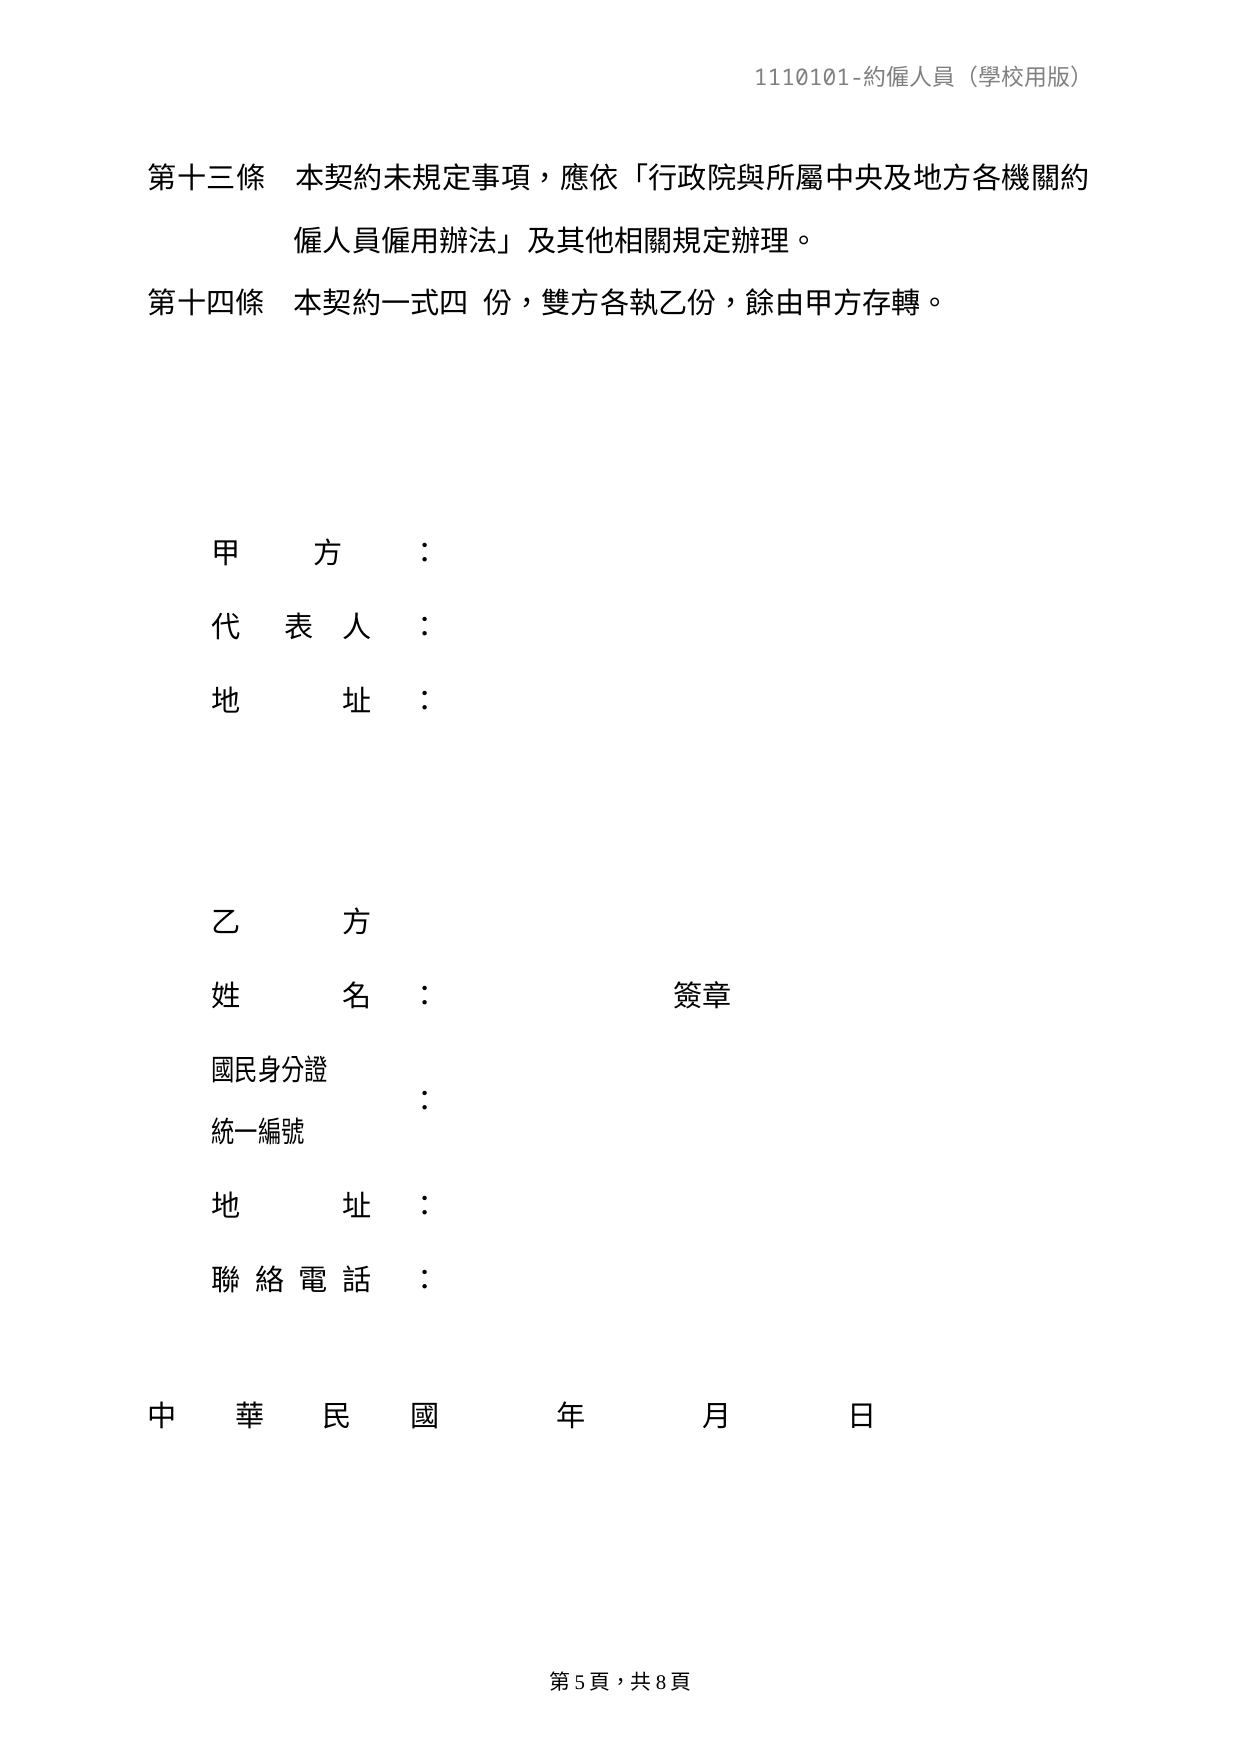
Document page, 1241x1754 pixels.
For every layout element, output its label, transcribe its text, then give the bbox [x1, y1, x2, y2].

table_cell [436, 583, 743, 657]
table_cell ： [412, 1236, 436, 1309]
table_cell ： [412, 583, 436, 657]
table_cell 國民身分證 統一編號 [200, 1026, 412, 1162]
text 第十三條 本契約未規定事項，應依「行政院與所屬中央及地方各機關約僱人員僱用辦法」及其他相關規定辦理。 [148, 134, 1092, 259]
text 第十四條 本契約一式四 份，雙方各執乙份，餘由甲方存轉。 [148, 259, 1092, 322]
table_cell [436, 1162, 743, 1236]
table_cell [436, 1026, 743, 1162]
text 中 華 民 國 年 月 日 [148, 1372, 1092, 1434]
table_cell 簽章 [436, 952, 743, 1026]
table_cell 地 址 [200, 1162, 412, 1236]
table_header ： [412, 509, 436, 583]
table_cell ： [412, 657, 436, 731]
table_cell 姓 名 [200, 952, 412, 1026]
table_cell 地 址 [200, 657, 412, 731]
table_cell [436, 1236, 743, 1309]
table_cell 代 表 人 [200, 583, 412, 657]
table_cell ： [412, 1162, 436, 1236]
table_cell [436, 731, 743, 952]
table_header [436, 509, 743, 583]
table_cell 聯 絡 電 話 [200, 1236, 412, 1309]
table_header 甲 方 [200, 509, 412, 583]
table_cell [412, 731, 436, 952]
table_cell 乙 方 [200, 731, 412, 952]
table_cell [436, 657, 743, 731]
table_cell ： [412, 1026, 436, 1162]
table_cell ： [412, 952, 436, 1026]
